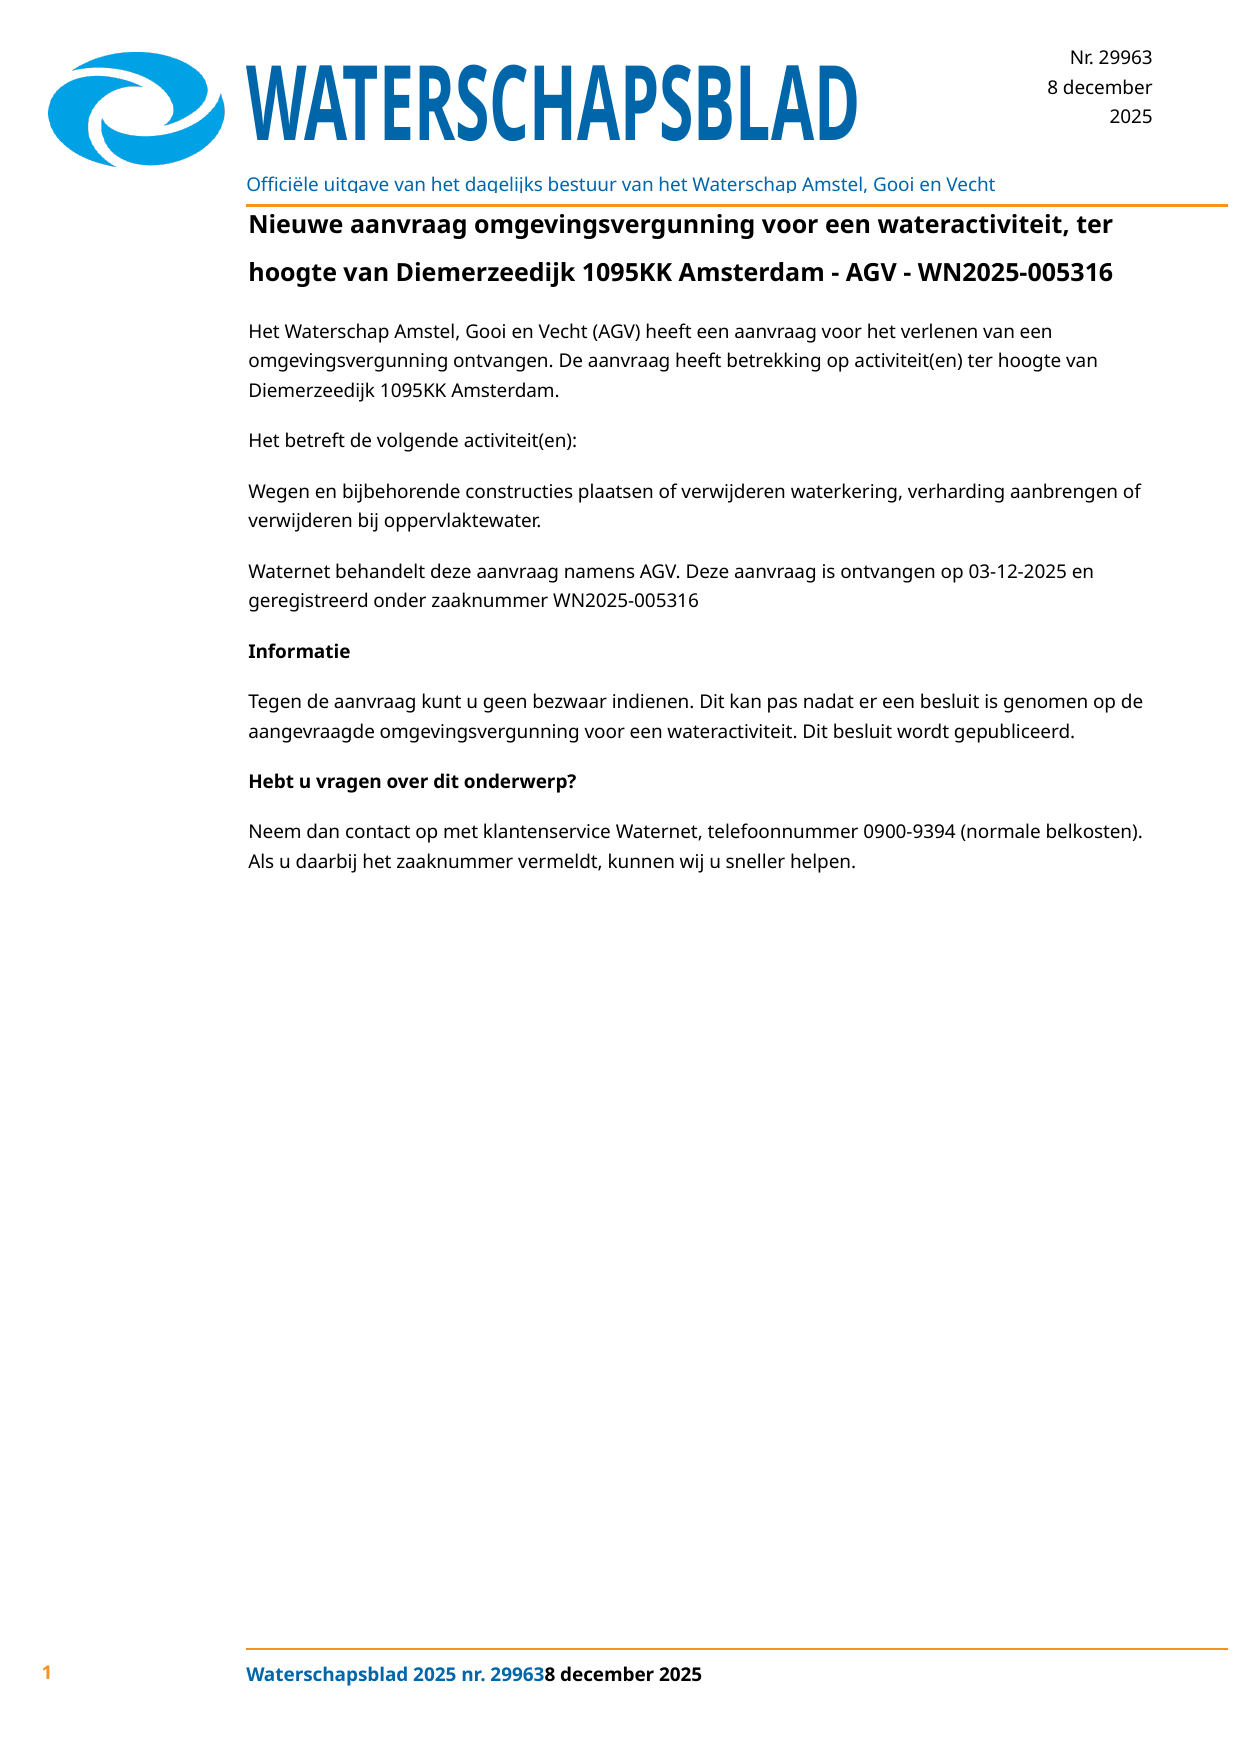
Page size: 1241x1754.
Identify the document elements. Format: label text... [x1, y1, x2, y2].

picture [41, 47, 231, 172]
text Waternet behandelt deze aanvraag namens AGV. Deze aanvraag is ontvangen op 03-12-2025 en geregistreerd onder zaaknummer WN2025-005316 [248, 558, 1152, 613]
text Tegen de aanvraag kunt u geen bezwaar indienen. Dit kan pas nadat er een besluit is genomen op de aangevraagde omgevingsvergunning voor een wateractiviteit. Dit besluit wordt gepubliceerd. [248, 688, 1152, 744]
text Neem dan contact op met klantenservice Waternet, telefoonnummer 0900-9394 (normale belkosten). Als u daarbij het zaaknummer vermeldt, kunnen wij u sneller helpen. [248, 819, 1152, 874]
text Het betreft de volgende activiteit(en): [248, 427, 1152, 453]
text Wegen en bijbehorende constructies plaatsen of verwijderen waterkering, verharding aanbrengen of verwijderen bij oppervlaktewater. [248, 478, 1152, 533]
text Hebt u vragen over dit onderwerp? [248, 768, 1152, 794]
text Het Waterschap Amstel, Gooi en Vecht (AGV) heeft een aanvraag voor het verlenen van een omgevingsvergunning ontvangen. De aanvraag heeft betrekking op activiteit(en) ter hoogte van Diemerzeedijk 1095KK Amsterdam. [248, 318, 1152, 403]
text Nieuwe aanvraag omgevingsvergunning voor een wateractiviteit, ter hoogte van Diemerzeedijk 1095KK Amsterdam - AGV - WN2025-005316 [248, 207, 1152, 288]
text Informatie [248, 638, 1152, 664]
